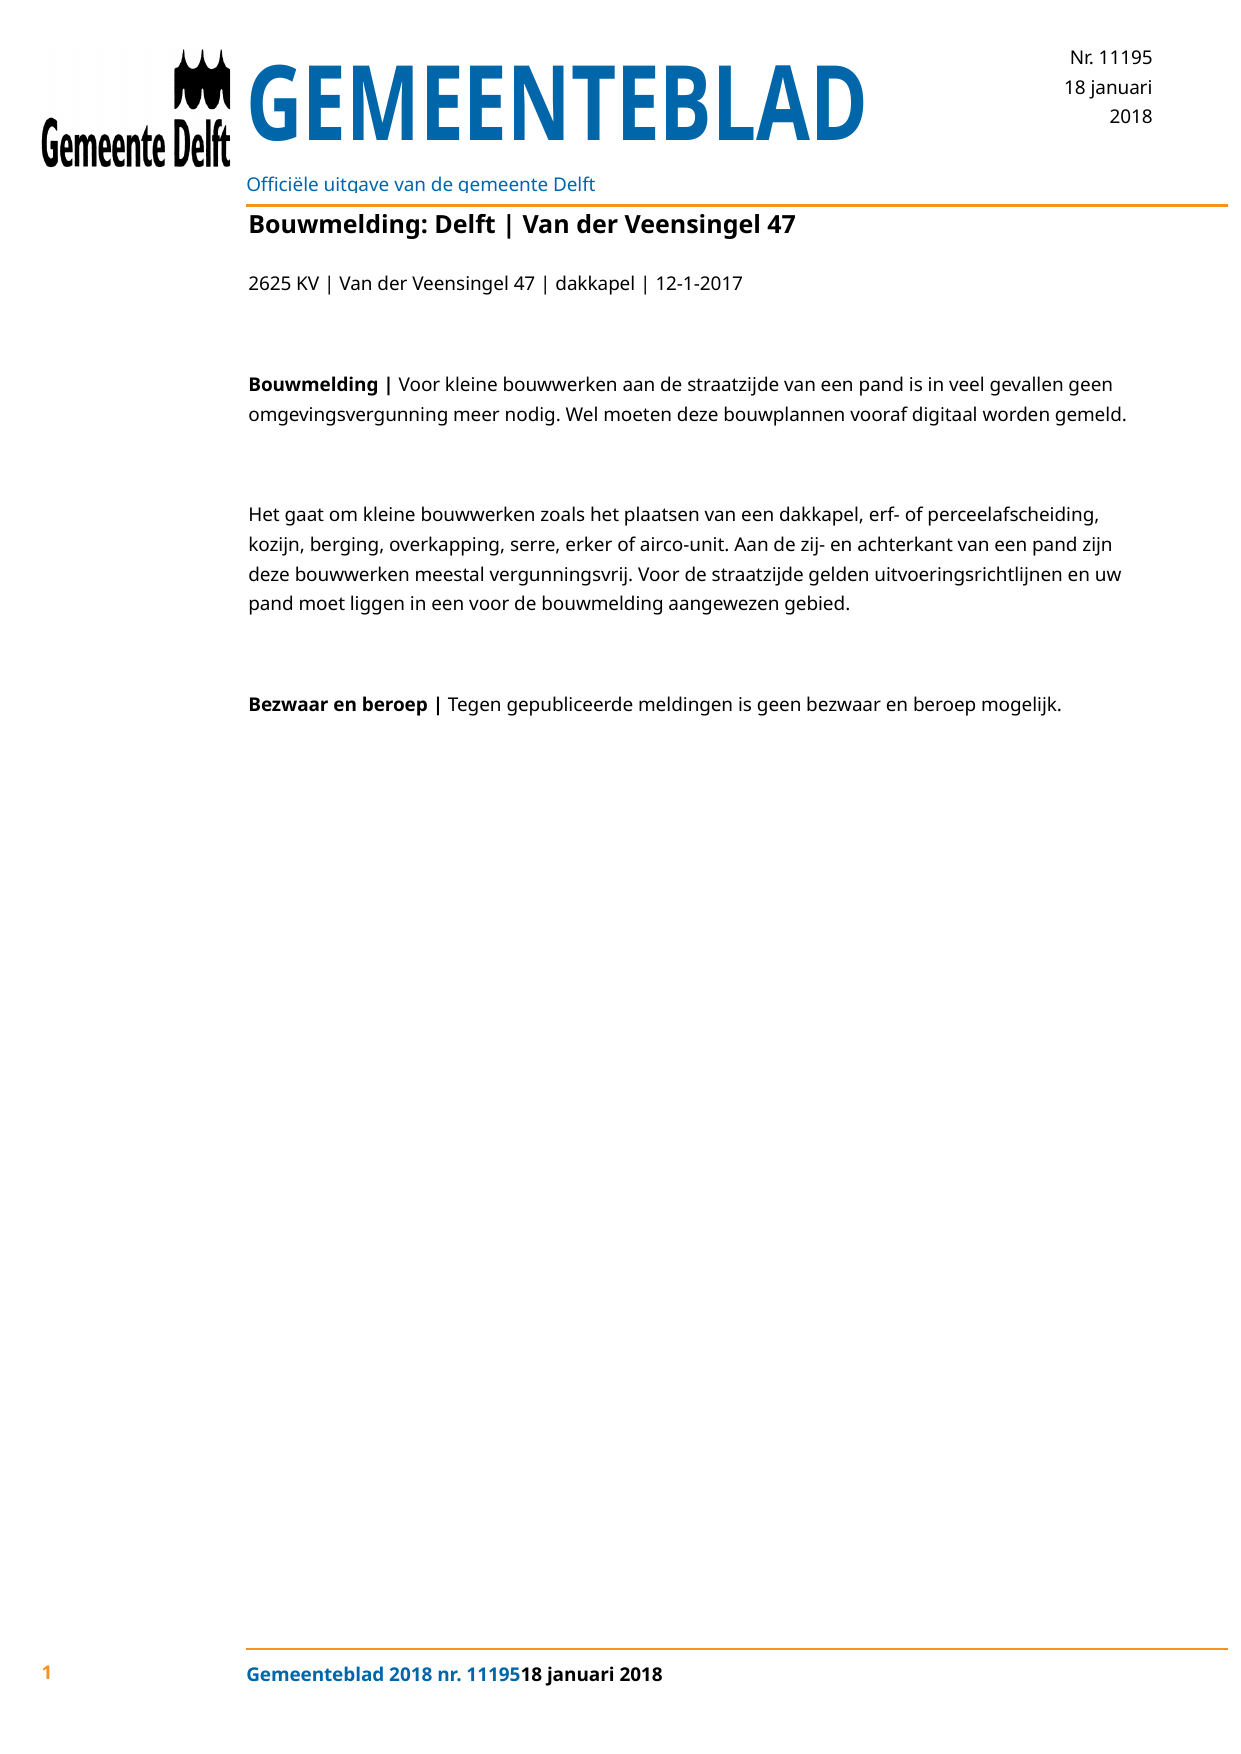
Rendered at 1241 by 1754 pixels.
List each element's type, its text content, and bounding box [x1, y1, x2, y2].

text Het gaat om kleine bouwwerken zoals het plaatsen van een dakkapel, erf- of perceelafscheiding, kozijn, berging, overkapping, serre, erker of airco-unit. Aan de zij- en achterkant van een pand zijn deze bouwwerken meestal vergunningsvrij. Voor de straatzijde gelden uitvoeringsrichtlijnen en uw pand moet liggen in een voor de bouwmelding aangewezen gebied. [248, 502, 1152, 616]
text Bouwmelding | Voor kleine bouwwerken aan de straatzijde van een pand is in veel gevallen geen omgevingsvergunning meer nodig. Wel moeten deze bouwplannen vooraf digitaal worden gemeld. [248, 371, 1152, 426]
text Bezwaar en beroep | Tegen gepubliceerde meldingen is geen bezwaar en beroep mogelijk. [248, 691, 1152, 717]
text Bouwmelding: Delft | Van der Veensingel 47 [248, 207, 1152, 241]
text 2625 KV | Van der Veensingel 47 | dakkapel | 12-1-2017 [248, 270, 1152, 296]
picture [41, 47, 231, 172]
